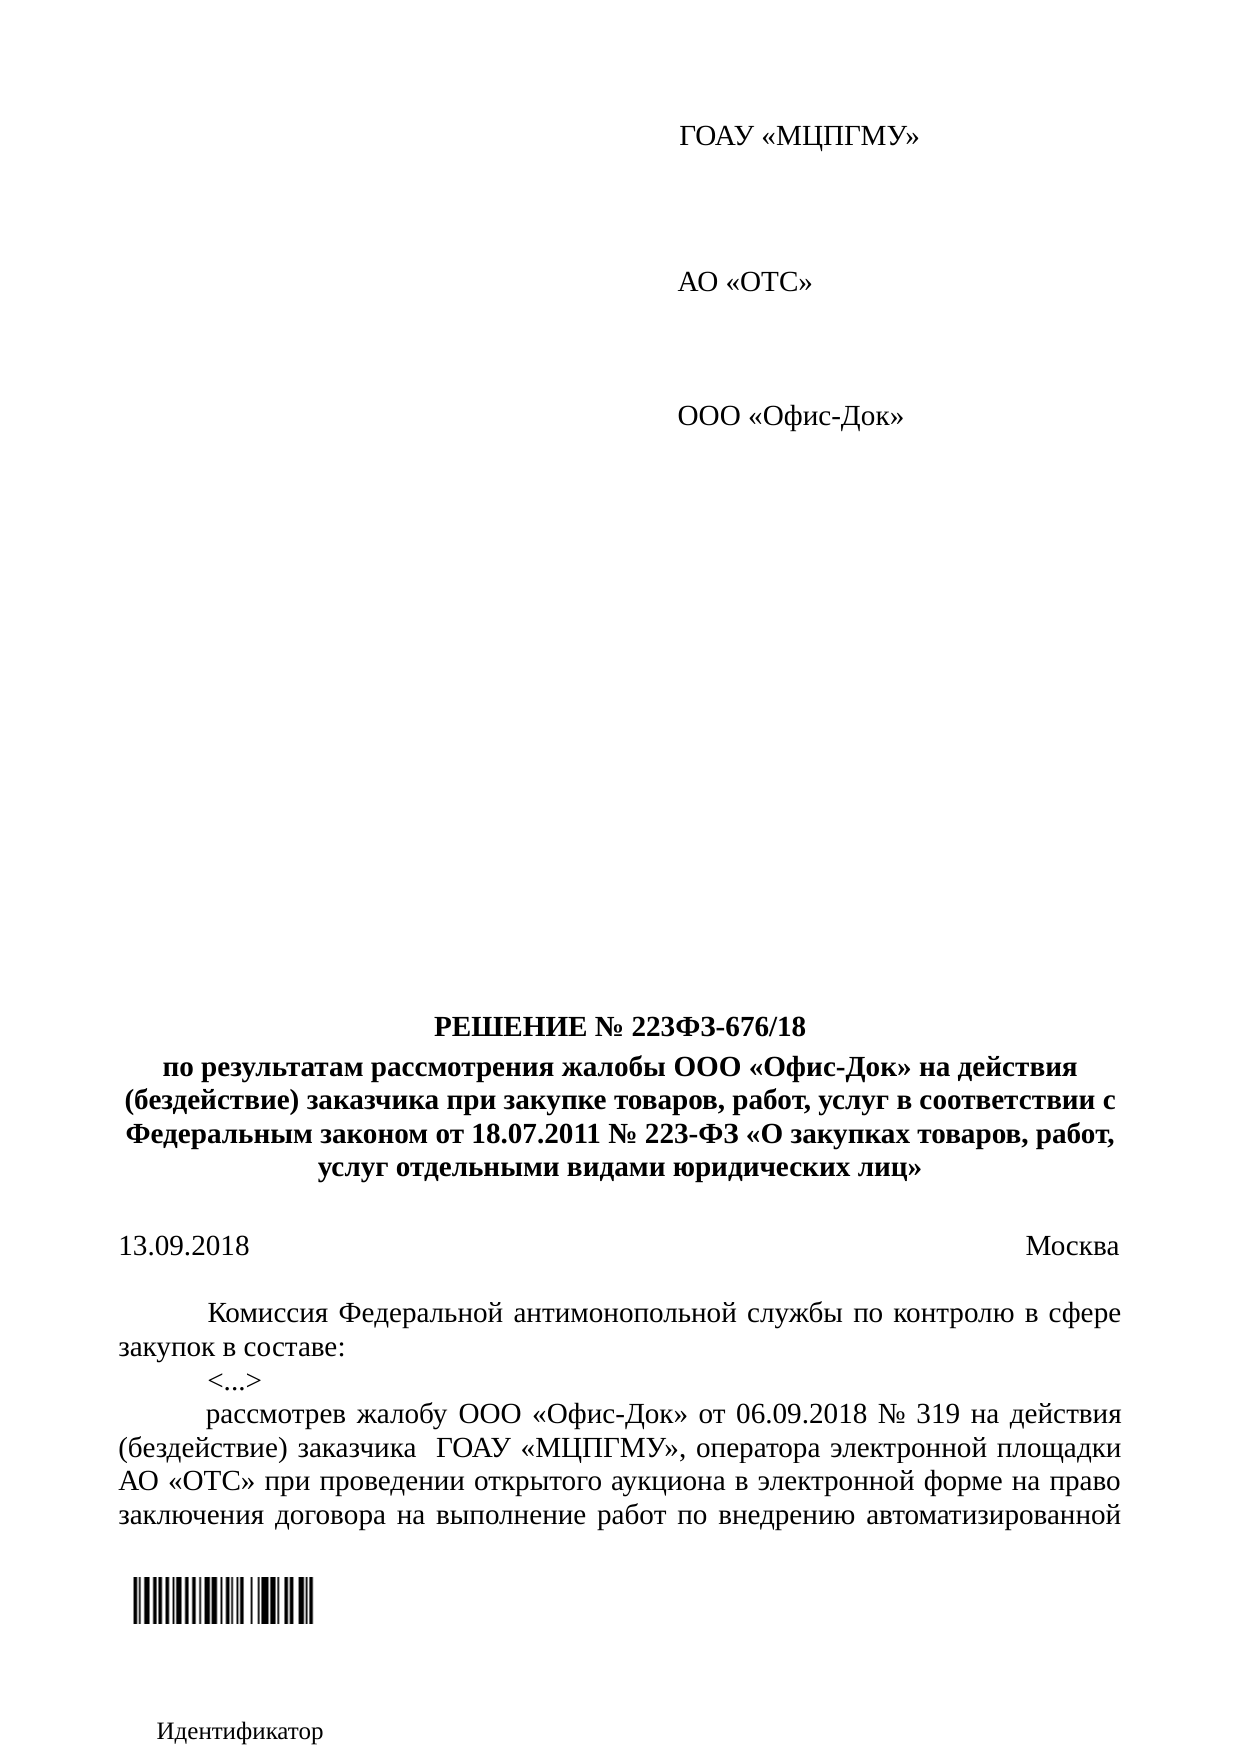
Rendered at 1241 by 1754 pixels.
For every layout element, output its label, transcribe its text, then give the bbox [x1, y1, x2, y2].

text Комиссия Федеральной антимонопольной службы по контролю в сфере закупок в составе: [118, 1296, 1122, 1363]
text <...> [118, 1363, 1122, 1396]
text рассмотрев жалобу ООО «Офис-Док» от 06.09.2018 № 319 на действия (бездействие) заказчика ГОАУ «МЦПГМУ», оператора электронной площадки АО «ОТС» при проведении открытого аукциона в электронной форме на право заключения договора на выполнение работ по внедрению автоматизированной [118, 1396, 1122, 1530]
text РЕШЕНИЕ № 223ФЗ-676/18 [118, 1009, 1122, 1043]
text по результатам рассмотрения жалобы ООО «Офис-Док» на действия (бездействие) заказчика при закупке товаров, работ, услуг в соответствии с Федеральным законом от 18.07.2011 № 223-ФЗ «О закупках товаров, работ, услуг отдельными видами юридических лиц» [118, 1049, 1122, 1183]
text АО «ОТС» [677, 264, 1122, 298]
text ГОАУ «МЦПГМУ» [679, 118, 1122, 152]
picture [118, 1577, 331, 1624]
text ООО «Офис-Док» [677, 398, 1122, 432]
text 13.09.2018 Москва [118, 1228, 1122, 1262]
